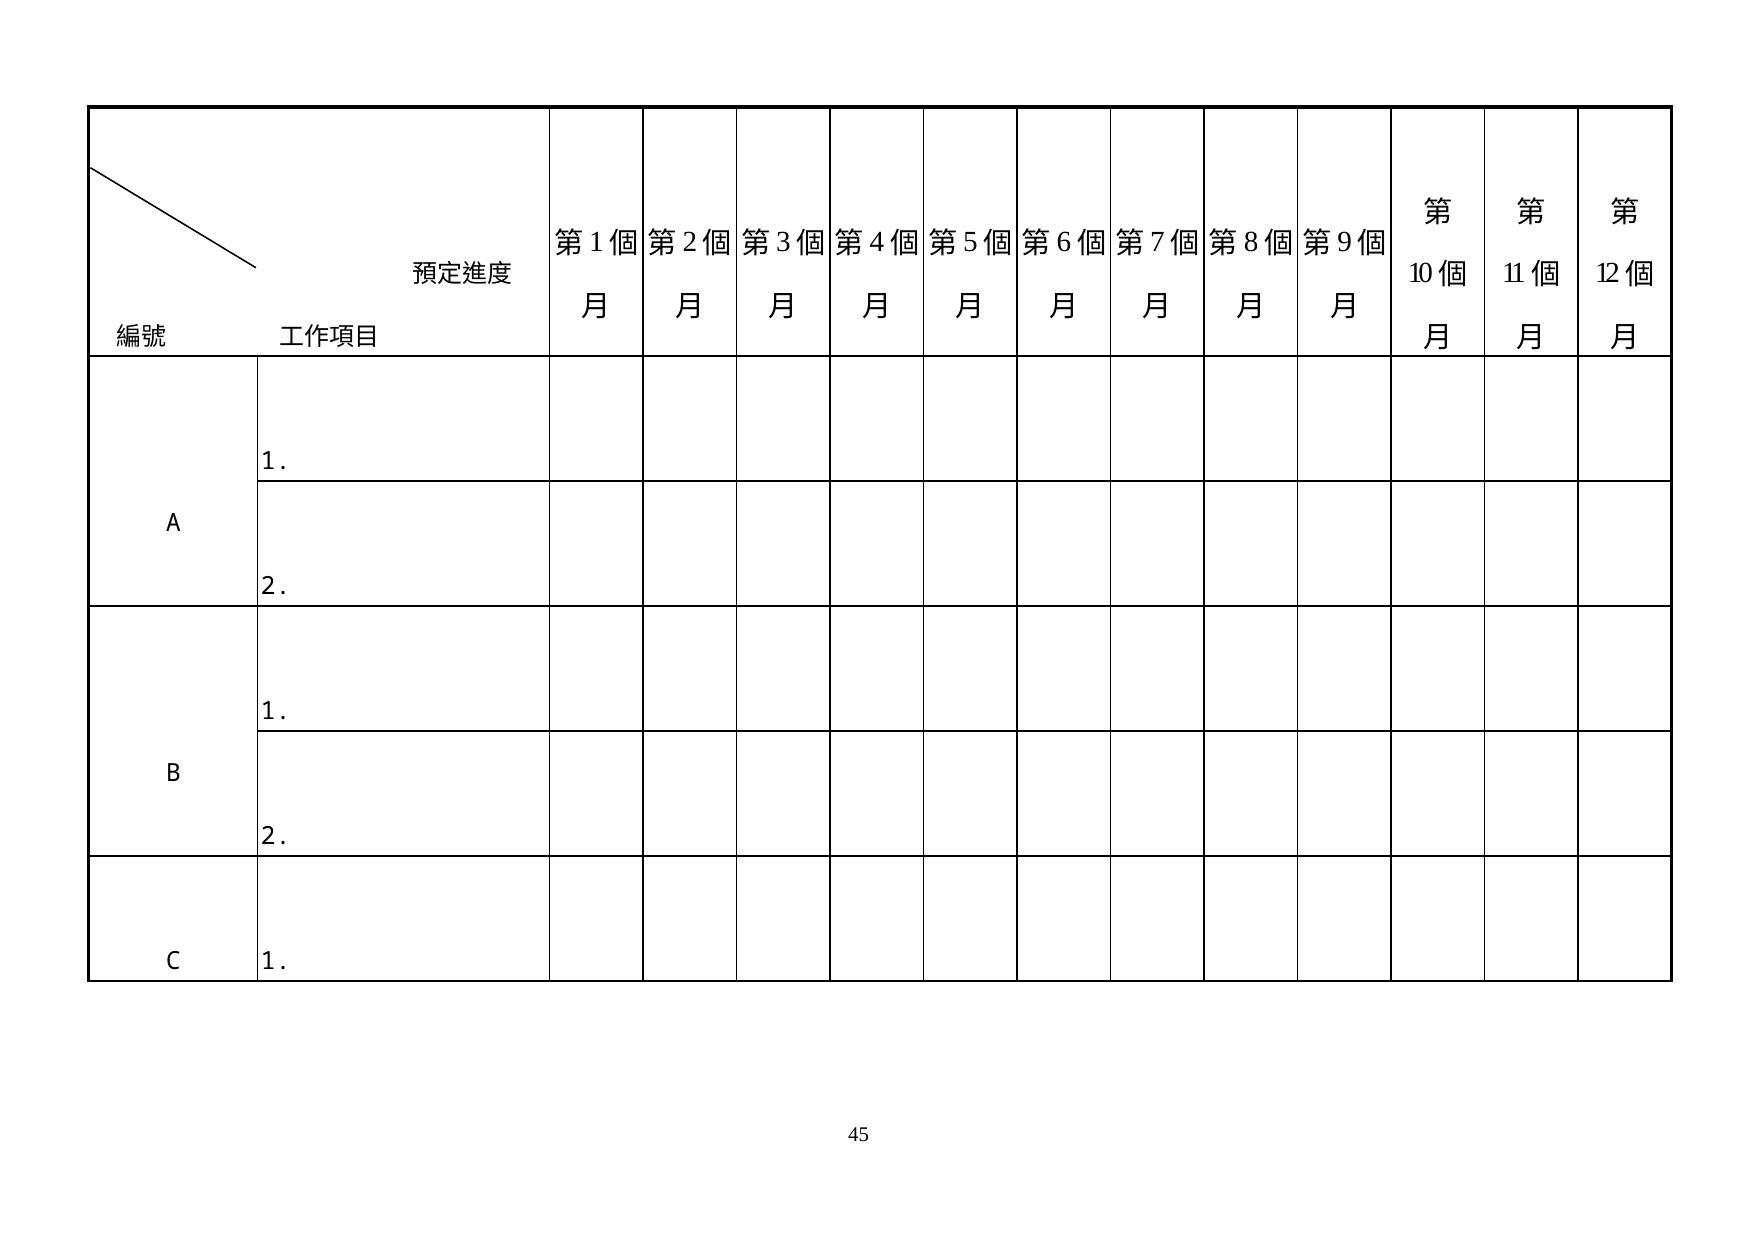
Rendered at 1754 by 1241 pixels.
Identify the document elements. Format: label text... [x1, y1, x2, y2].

table_cell [1392, 607, 1484, 730]
table_cell [1485, 482, 1577, 605]
table_cell [737, 607, 829, 730]
table_cell C [90, 857, 257, 980]
table_header 第6個月 [1018, 109, 1110, 355]
table_cell [1111, 357, 1203, 480]
table_header 預定進度 編號 工作項目 [90, 109, 549, 355]
table_cell [1392, 857, 1484, 980]
table_cell 2. [258, 482, 549, 605]
table_cell [1205, 482, 1297, 605]
table_cell [1392, 732, 1484, 855]
table_cell [924, 357, 1016, 480]
table_cell [1298, 857, 1390, 980]
table_cell [550, 607, 642, 730]
table_cell [550, 482, 642, 605]
table_cell [644, 607, 736, 730]
table_cell [924, 482, 1016, 605]
table_cell [1579, 607, 1670, 730]
table_cell [1111, 482, 1203, 605]
table_cell [1485, 357, 1577, 480]
table_cell 1. [258, 607, 549, 730]
table_cell [1485, 732, 1577, 855]
table_cell [644, 482, 736, 605]
table_cell [924, 857, 1016, 980]
table_cell [831, 482, 923, 605]
table_cell [644, 732, 736, 855]
table_header 第5個月 [924, 109, 1016, 355]
table_cell A [90, 357, 257, 605]
table_cell [924, 607, 1016, 730]
table_cell [1485, 607, 1577, 730]
table_cell [1111, 857, 1203, 980]
table_header 第4個月 [831, 109, 923, 355]
table_cell [737, 857, 829, 980]
table_header 第9個月 [1298, 109, 1390, 355]
table_header 第 10個月 [1392, 109, 1484, 355]
table_cell [1018, 357, 1110, 480]
table_cell [1579, 357, 1670, 480]
table_header 第 11個月 [1485, 109, 1577, 355]
table_cell 1. [258, 857, 549, 980]
table_cell [1392, 482, 1484, 605]
table_cell [737, 732, 829, 855]
table_cell [831, 357, 923, 480]
table_cell [1205, 732, 1297, 855]
table_cell [1111, 732, 1203, 855]
table_cell 2. [258, 732, 549, 855]
table_cell [831, 607, 923, 730]
table_cell [1298, 482, 1390, 605]
table_cell [550, 732, 642, 855]
table_header 第3個月 [737, 109, 829, 355]
table_cell [1018, 857, 1110, 980]
table_cell [831, 857, 923, 980]
table_cell [1579, 482, 1670, 605]
table_cell [737, 482, 829, 605]
table_cell [550, 357, 642, 480]
table_cell [644, 357, 736, 480]
table_cell [924, 732, 1016, 855]
table_cell [1018, 607, 1110, 730]
table_cell [1392, 357, 1484, 480]
table_header 第7個月 [1111, 109, 1203, 355]
table_cell [644, 857, 736, 980]
table_cell [1579, 857, 1670, 980]
table_cell [1111, 607, 1203, 730]
table_cell [737, 357, 829, 480]
table_cell 1. [258, 357, 549, 480]
table_cell [1579, 732, 1670, 855]
table_cell [1205, 607, 1297, 730]
table_cell [1018, 732, 1110, 855]
table_cell [1298, 732, 1390, 855]
table_header 第 12個月 [1579, 109, 1670, 355]
table_header 第1個月 [550, 109, 642, 355]
table_cell [550, 857, 642, 980]
table_cell [1205, 857, 1297, 980]
table_cell [1205, 357, 1297, 480]
table_cell [1298, 607, 1390, 730]
table_cell [1018, 482, 1110, 605]
table_cell [1485, 857, 1577, 980]
table_cell B [90, 607, 257, 855]
table_header 第2個月 [644, 109, 736, 355]
table_cell [831, 732, 923, 855]
table_cell [1298, 357, 1390, 480]
table_header 第8個月 [1205, 109, 1297, 355]
